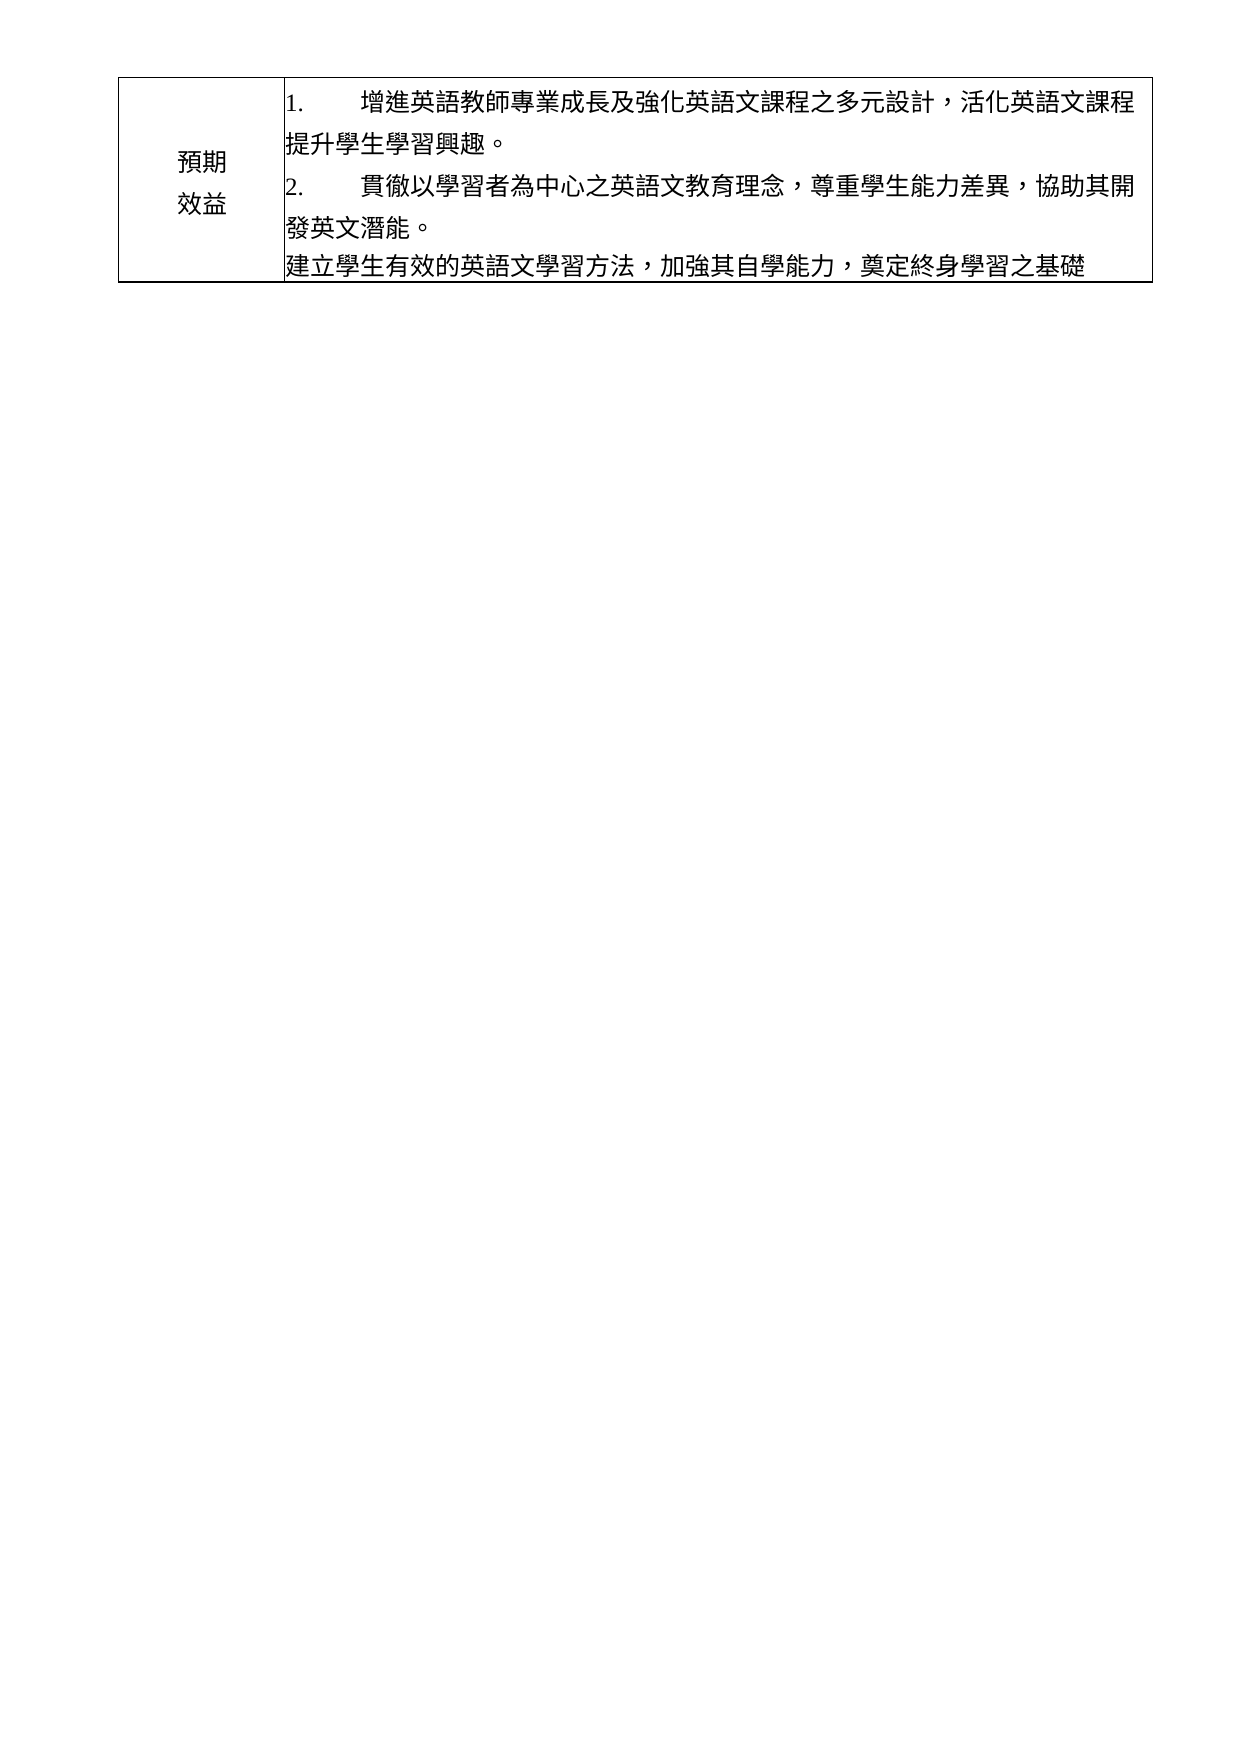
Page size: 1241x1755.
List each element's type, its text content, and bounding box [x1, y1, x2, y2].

table_cell 增進英語教師專業成長及強化英語文課程之多元設計，活化英語文課程提升學生學習興趣。 貫徹以學習者為中心之英語文教育理念，尊重學生能力差異，協助其開發英文潛能。 建立學生有效的英語文學習方法，加強其自學能力，奠定終身學習之基礎 [285, 78, 1152, 281]
table_cell 預期效益 [119, 78, 284, 281]
